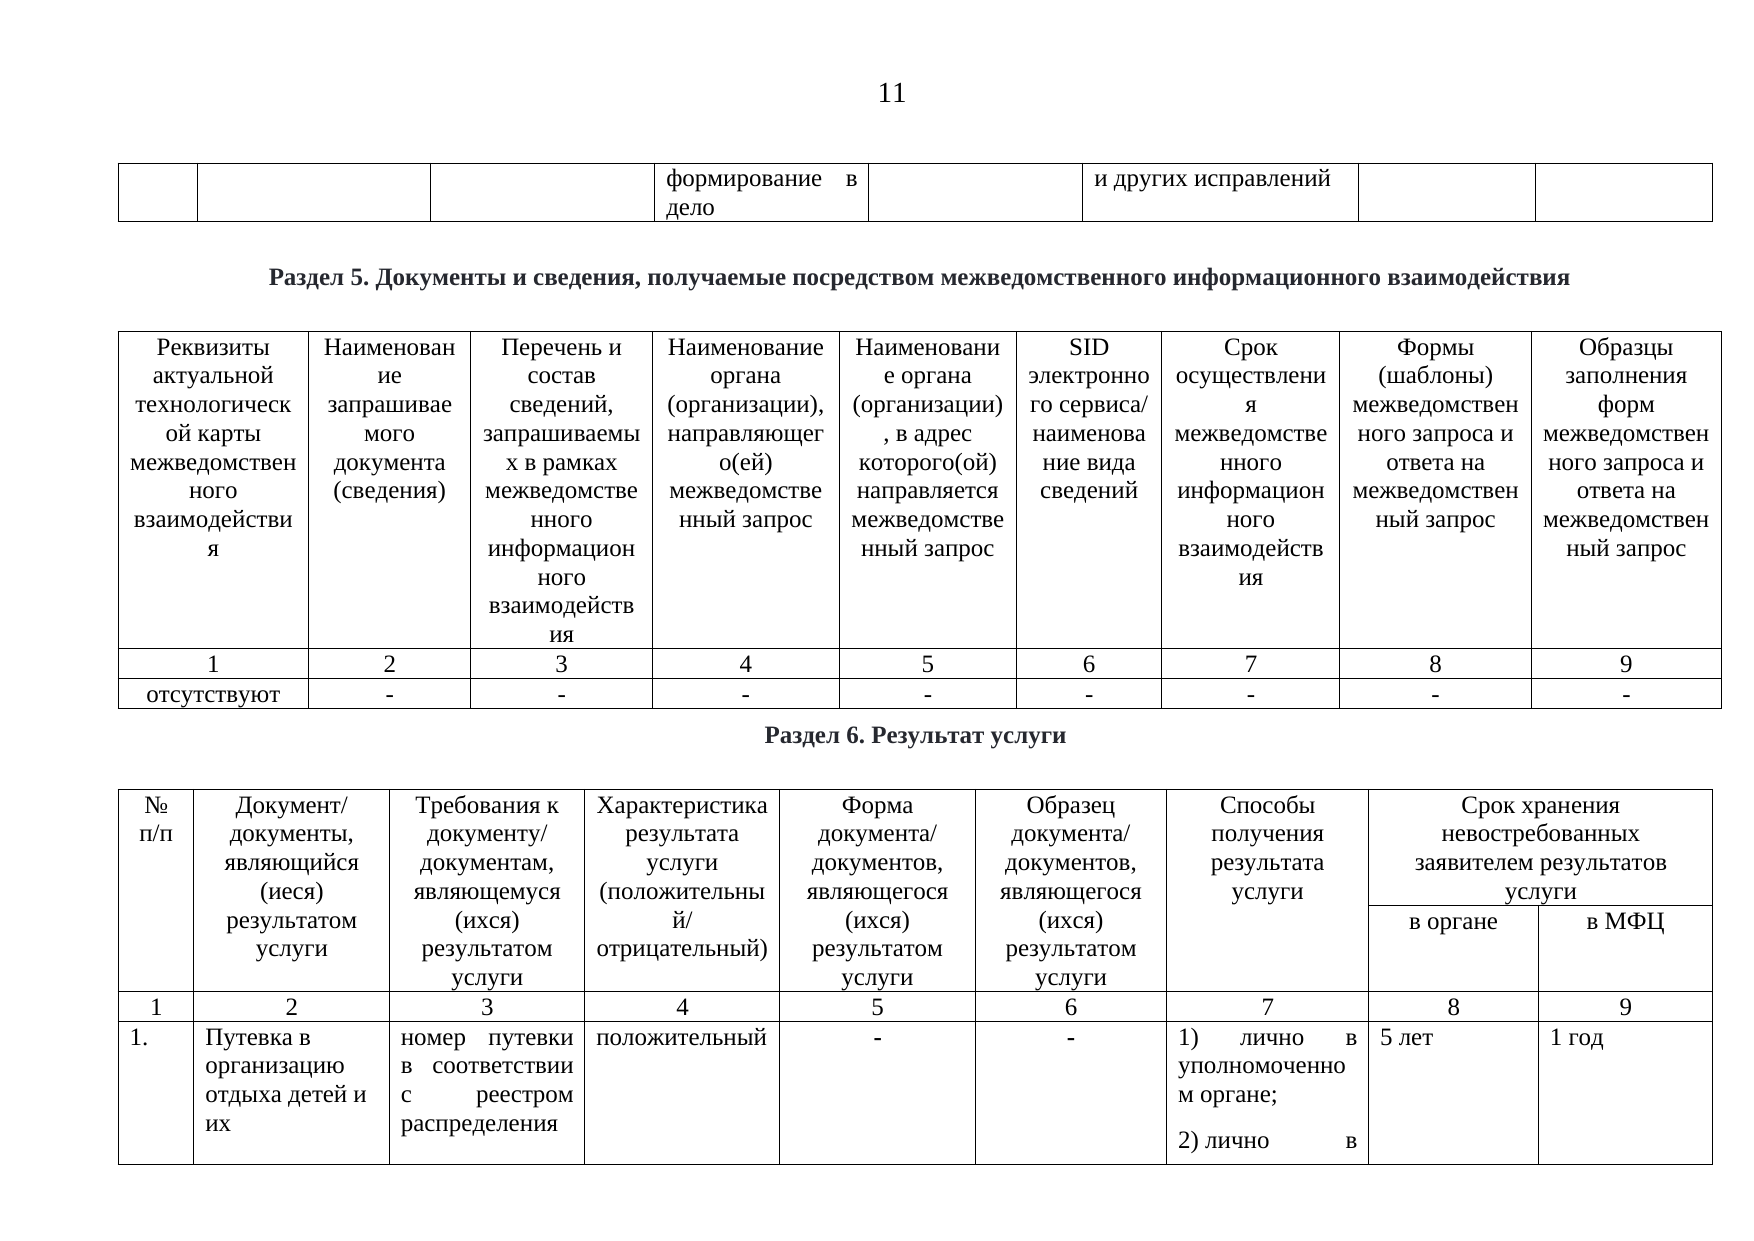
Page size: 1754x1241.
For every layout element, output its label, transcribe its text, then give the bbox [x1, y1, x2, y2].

table_cell Реквизиты актуальной технологической карты межведомственного взаимодействия [119, 332, 308, 648]
table_cell - [1536, 164, 1712, 221]
table_cell [1713, 789, 1721, 905]
table_cell - [471, 679, 652, 708]
table_cell Раздел 6. Результат услуги [118, 709, 1713, 789]
table_cell Требования к документу/ документам, являющемуся (ихся) результатом услуги [390, 790, 584, 991]
table_cell - [309, 679, 470, 708]
table_cell 4 [653, 649, 839, 678]
table_cell 9 [1539, 992, 1712, 1021]
table_cell 3 [390, 992, 584, 1021]
table_cell [431, 164, 654, 221]
table_cell - [1359, 164, 1535, 221]
table_cell - [840, 679, 1016, 708]
table_cell Перечень и состав сведений, запрашиваемых в рамках межведомственного информационного взаимодействия [471, 332, 652, 648]
table_cell Образец документа/ документов, являющегося (ихся) результатом услуги [976, 790, 1166, 991]
table_cell - [1340, 679, 1531, 708]
table_cell 3 [471, 649, 652, 678]
table_cell 8 [1340, 649, 1531, 678]
table_header Раздел 5. Документы и сведения, получаемые посредством межведомственного информационного взаимодействия [118, 251, 1721, 331]
table_cell Срок хранения невостребованных заявителем результатов услуги [1369, 790, 1712, 905]
table_cell Способы получения результата услуги [1167, 790, 1368, 991]
table_cell 2 [194, 992, 389, 1021]
table_cell Наименование органа (организации), в адрес которого(ой) направляется межведомственный запрос [840, 332, 1016, 648]
table_cell - [780, 1022, 975, 1164]
table_cell [198, 164, 430, 221]
table_cell [1713, 905, 1721, 991]
table_cell 1 год [1539, 1022, 1712, 1164]
table_cell [869, 164, 1082, 221]
table_cell Форма документа/ документов, являющегося (ихся) результатом услуги [780, 790, 975, 991]
table_cell SID электронного сервиса/ наименование вида сведений [1017, 332, 1161, 648]
table_cell Наименование органа (организации), направляющего(ей) межведомственный запрос [653, 332, 839, 648]
table_cell Образцы заполнения форм межведомственного запроса и ответа на межведомственный запрос [1532, 332, 1721, 648]
table_cell в органе [1369, 906, 1538, 991]
table_cell № п/п [119, 790, 193, 991]
table_cell 1 [119, 992, 193, 1021]
table_cell Характеристика результата услуги (положительный/ отрицательный) [585, 790, 779, 991]
table_cell 6 [976, 992, 1166, 1021]
table_cell - [1532, 679, 1721, 708]
table_cell в МФЦ [1539, 906, 1712, 991]
table_cell 1) лично в уполномоченном органе; 2) лично в [1167, 1022, 1368, 1164]
table_cell Наименование запрашиваемого документа (сведения) [309, 332, 470, 648]
table_cell Путевка в организацию отдыха детей и их [194, 1022, 389, 1164]
table_cell 1. [119, 1022, 193, 1164]
table_cell 6 [1017, 649, 1161, 678]
table_cell Документ/ документы, являющийся (иеся) результатом услуги [194, 790, 389, 991]
table_cell номер путевки в соответствии с реестром распределения [390, 1022, 584, 1164]
table_cell [1713, 709, 1721, 789]
table_cell 5 лет [1369, 1022, 1538, 1164]
table_cell 1 [119, 649, 308, 678]
table_cell 2 [309, 649, 470, 678]
table_cell Срок осуществления межведомственного информационного взаимодействия [1162, 332, 1339, 648]
table_cell 5 [840, 649, 1016, 678]
table_cell [1713, 991, 1721, 1021]
table_cell - [976, 1022, 1166, 1164]
table_cell [119, 164, 197, 221]
table_cell Формы (шаблоны) межведомственного запроса и ответа на межведомственный запрос [1340, 332, 1531, 648]
table_cell - [653, 679, 839, 708]
table_cell 5 [780, 992, 975, 1021]
table_cell 7 [1162, 649, 1339, 678]
table_cell формирование в дело [655, 164, 868, 221]
table_cell [1713, 1021, 1721, 1164]
table_cell положительный [585, 1022, 779, 1164]
table_cell - [1162, 679, 1339, 708]
table_cell и других исправлений [1083, 164, 1358, 221]
table_cell - [1017, 679, 1161, 708]
table_cell 8 [1369, 992, 1538, 1021]
table_cell 4 [585, 992, 779, 1021]
table_cell отсутствуют [119, 679, 308, 708]
table_cell 7 [1167, 992, 1368, 1021]
table_cell 9 [1532, 649, 1721, 678]
